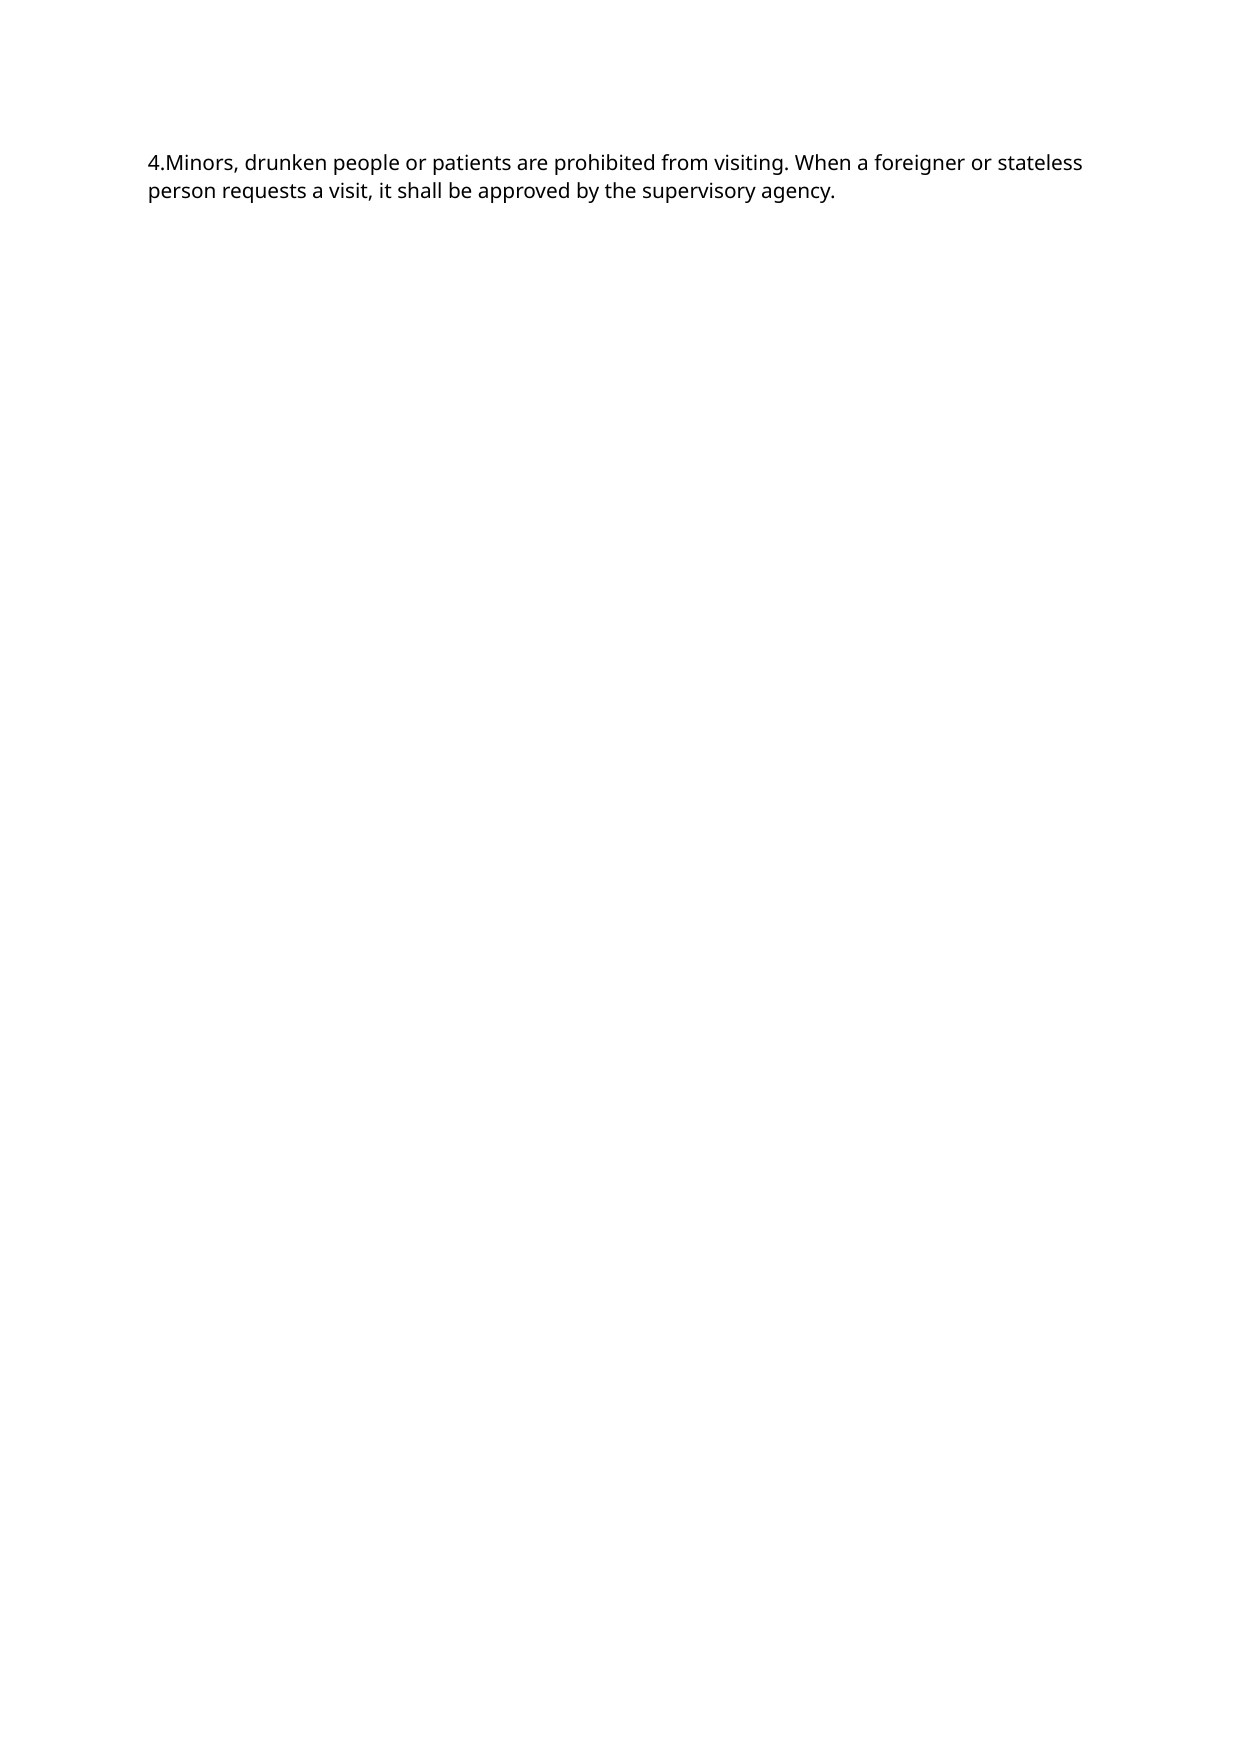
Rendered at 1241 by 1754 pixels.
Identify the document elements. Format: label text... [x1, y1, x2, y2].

text 4.Minors, drunken people or patients are prohibited from visiting. When a foreigner or stateless person requests a visit, it shall be approved by the supervisory agency. [148, 148, 1092, 204]
